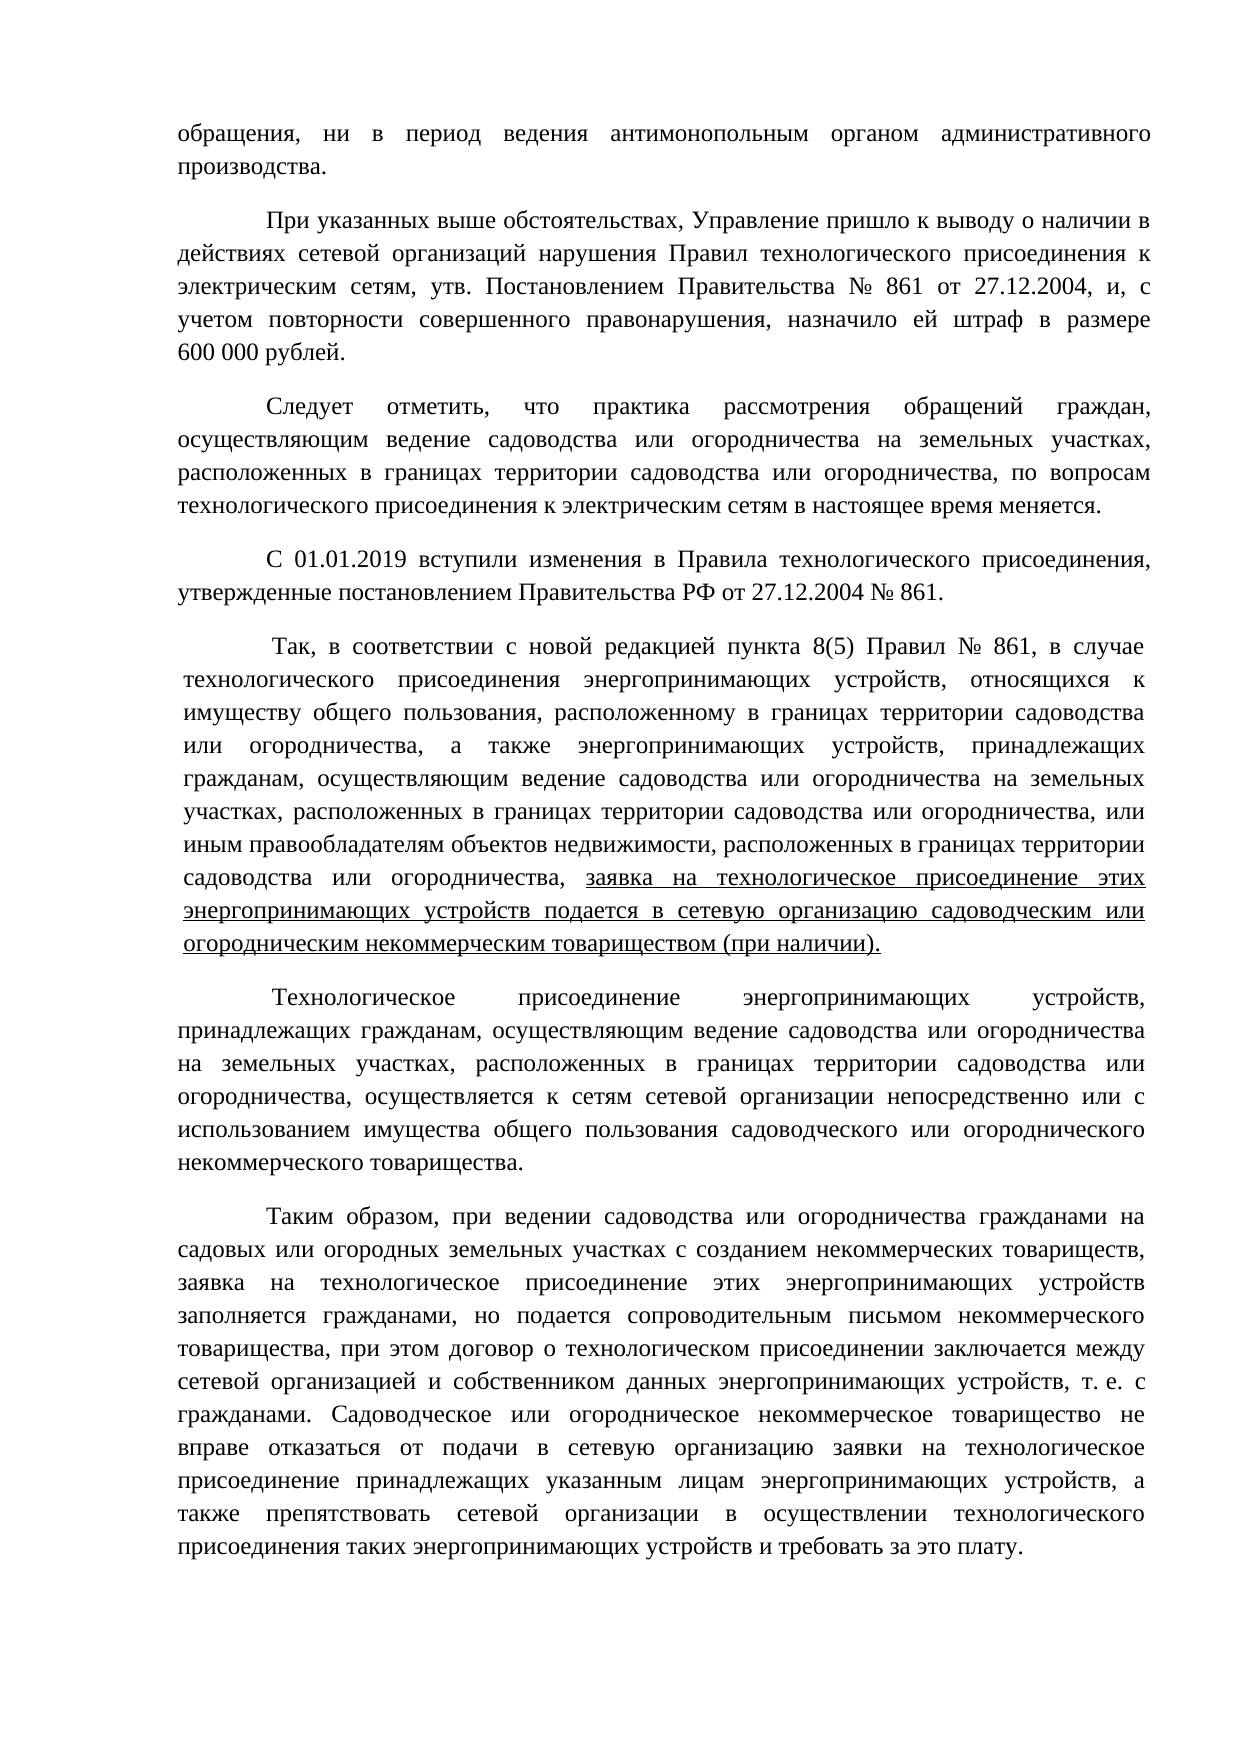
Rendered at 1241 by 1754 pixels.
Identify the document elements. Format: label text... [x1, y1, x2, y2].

text Следует отметить, что практика рассмотрения обращений граждан, осуществляющим ведение садоводства или огородничества на земельных участках, расположенных в границах территории садоводства или огородничества, по вопросам технологического присоединения к электрическим сетям в настоящее время меняется. [177, 391, 1152, 519]
text Таким образом, при ведении садоводства или огородничества гражданами на садовых или огородных земельных участках с созданием некоммерческих товариществ, заявка на технологическое присоединение этих энергопринимающих устройств заполняется гражданами, но подается сопроводительным письмом некоммерческого товарищества, при этом договор о технологическом присоединении заключается между сетевой организацией и собственником данных энергопринимающих устройств, т. е. с гражданами. Cадоводческое или огородническое некоммерческое товарищество не вправе отказаться от подачи в сетевую организацию заявки на технологическое присоединение принадлежащих указанным лицам энергопринимающих устройств, а также препятствовать сетевой организации в осуществлении технологического присоединения таких энергопринимающих устройств и требовать за это плату. [177, 1201, 1146, 1560]
text Так, в соответствии с новой редакцией пункта 8(5) Правил № 861, в случае технологического присоединения энергопринимающих устройств, относящихся к имуществу общего пользования, расположенному в границах территории садоводства или огородничества, а также энергопринимающих устройств, принадлежащих гражданам, осуществляющим ведение садоводства или огородничества на земельных участках, расположенных в границах территории садоводства или огородничества, или иным правообладателям объектов недвижимости, расположенных в границах территории садоводства или огородничества, заявка на технологическое присоединение этих энергопринимающих устройств подается в сетевую организацию садоводческим или огородническим некоммерческим товариществом (при наличии). [183, 631, 1146, 957]
text обращения, ни в период ведения антимонопольным органом административного производства. [177, 118, 1152, 180]
text С 01.01.2019 вступили изменения в Правила технологического присоединения, утвержденные постановлением Правительства РФ от 27.12.2004 № 861. [177, 544, 1152, 606]
text При указанных выше обстоятельствах, Управление пришло к выводу о наличии в действиях сетевой организаций нарушения Правил технологического присоединения к электрическим сетям, утв. Постановлением Правительства № 861 от 27.12.2004, и, с учетом повторности совершенного правонарушения, назначило ей штраф в размере 600 000 рублей. [177, 205, 1152, 366]
text Технологическое присоединение энергопринимающих устройств, принадлежащих гражданам, осуществляющим ведение садоводства или огородничества на земельных участках, расположенных в границах территории садоводства или огородничества, осуществляется к сетям сетевой организации непосредственно или с использованием имущества общего пользования садоводческого или огороднического некоммерческого товарищества. [177, 982, 1146, 1176]
